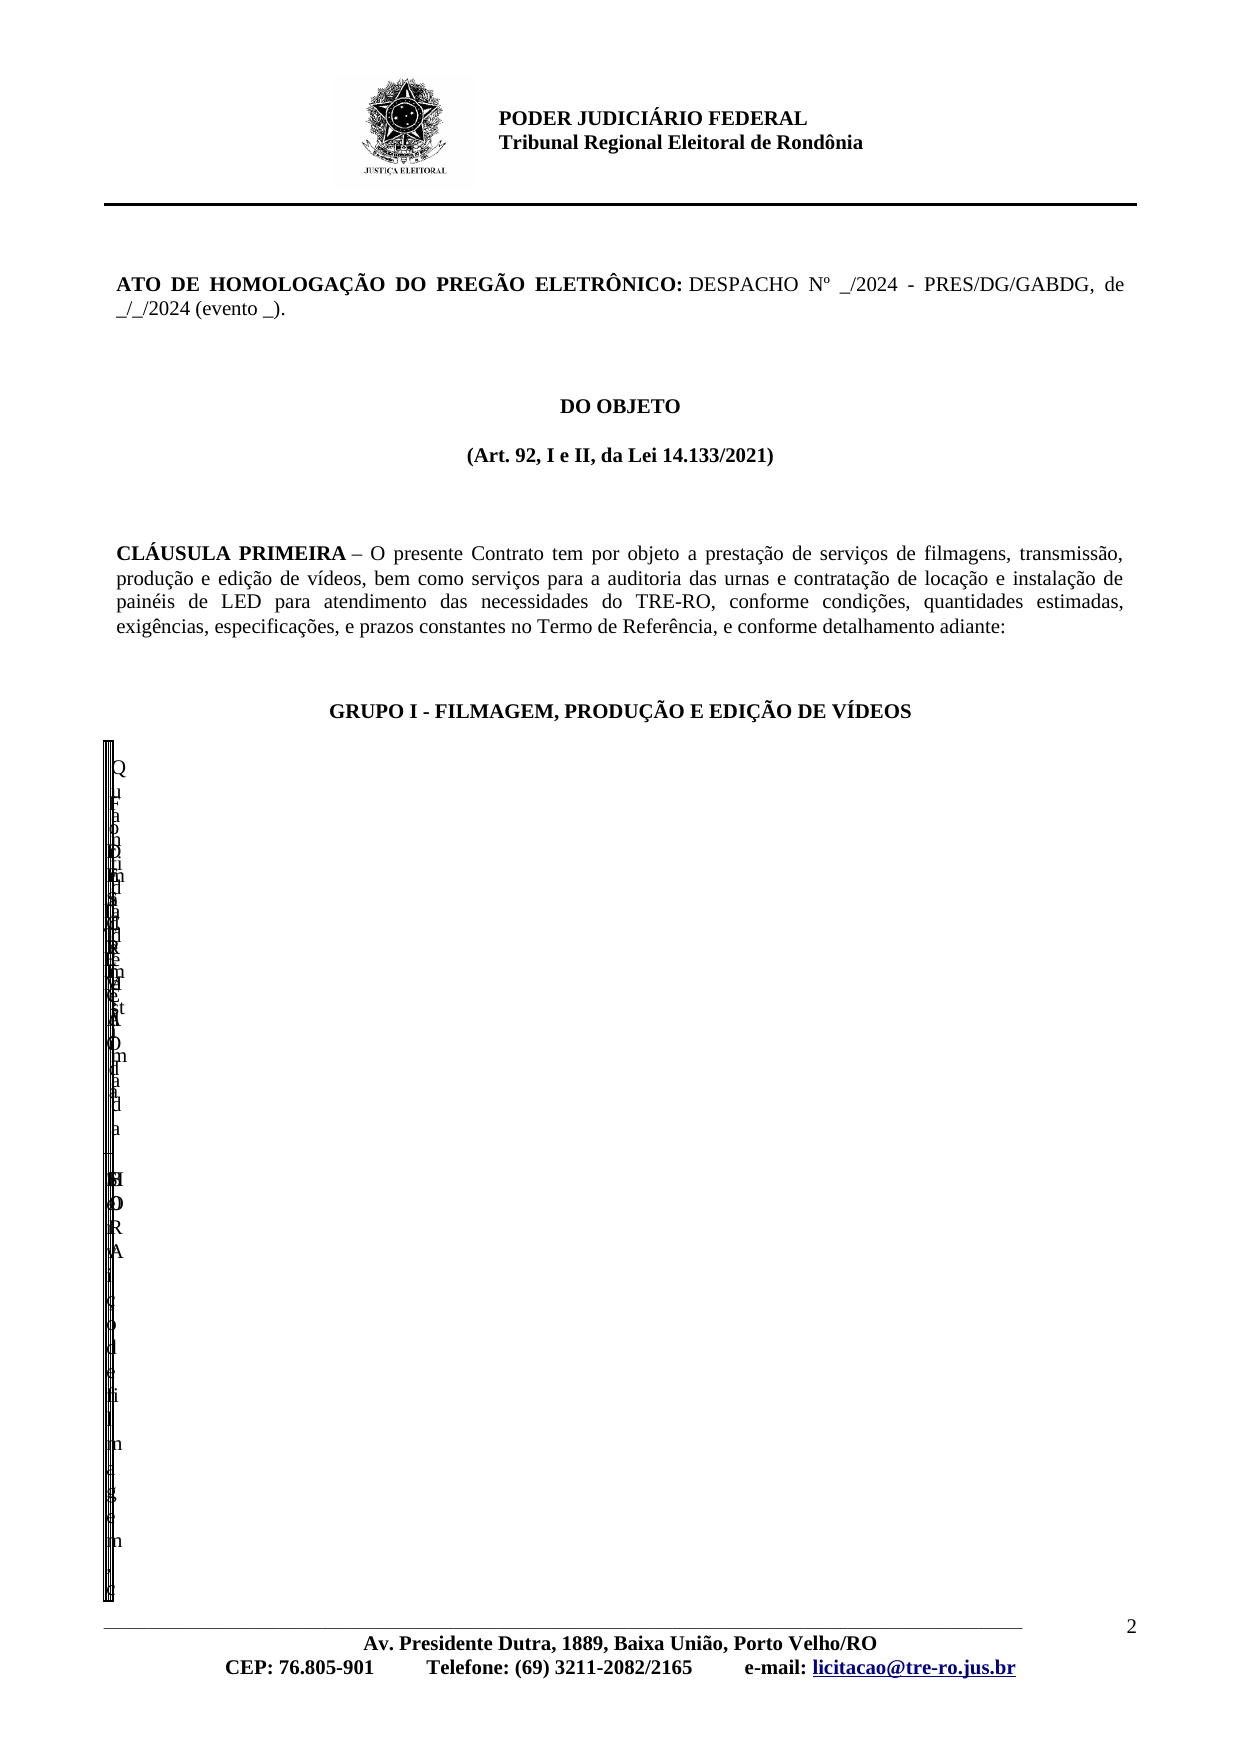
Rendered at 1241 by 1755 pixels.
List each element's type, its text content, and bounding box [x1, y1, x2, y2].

text (Art. 92, I e II, da Lei 14.133/2021) [116, 443, 1124, 467]
text Grupo I - FILMAGEM, PRODUÇÃO E EDIÇÃO DE VÍDEOS [103, 699, 1137, 723]
text ATO DE HOMOLOGAÇÃO DO PREGÃO ELETRÔNICO: DESPACHO Nº _/2024 - PRES/DG/GABDG, de _/_/2024 (evento _). [116, 272, 1124, 320]
text CLÁUSULA PRIMEIRA – O presente Contrato tem por objeto a prestação de serviços de filmagens, transmissão, produção e edição de vídeos, bem como serviços para a auditoria das urnas e contratação de locação e instalação de painéis de LED para atendimento das necessidades do TRE-RO, conforme condições, quantidades estimadas, exigências, especificações, e prazos constantes no Termo de Referência, e conforme detalhamento adiante: [116, 541, 1124, 638]
text DO OBJETO [116, 394, 1124, 418]
